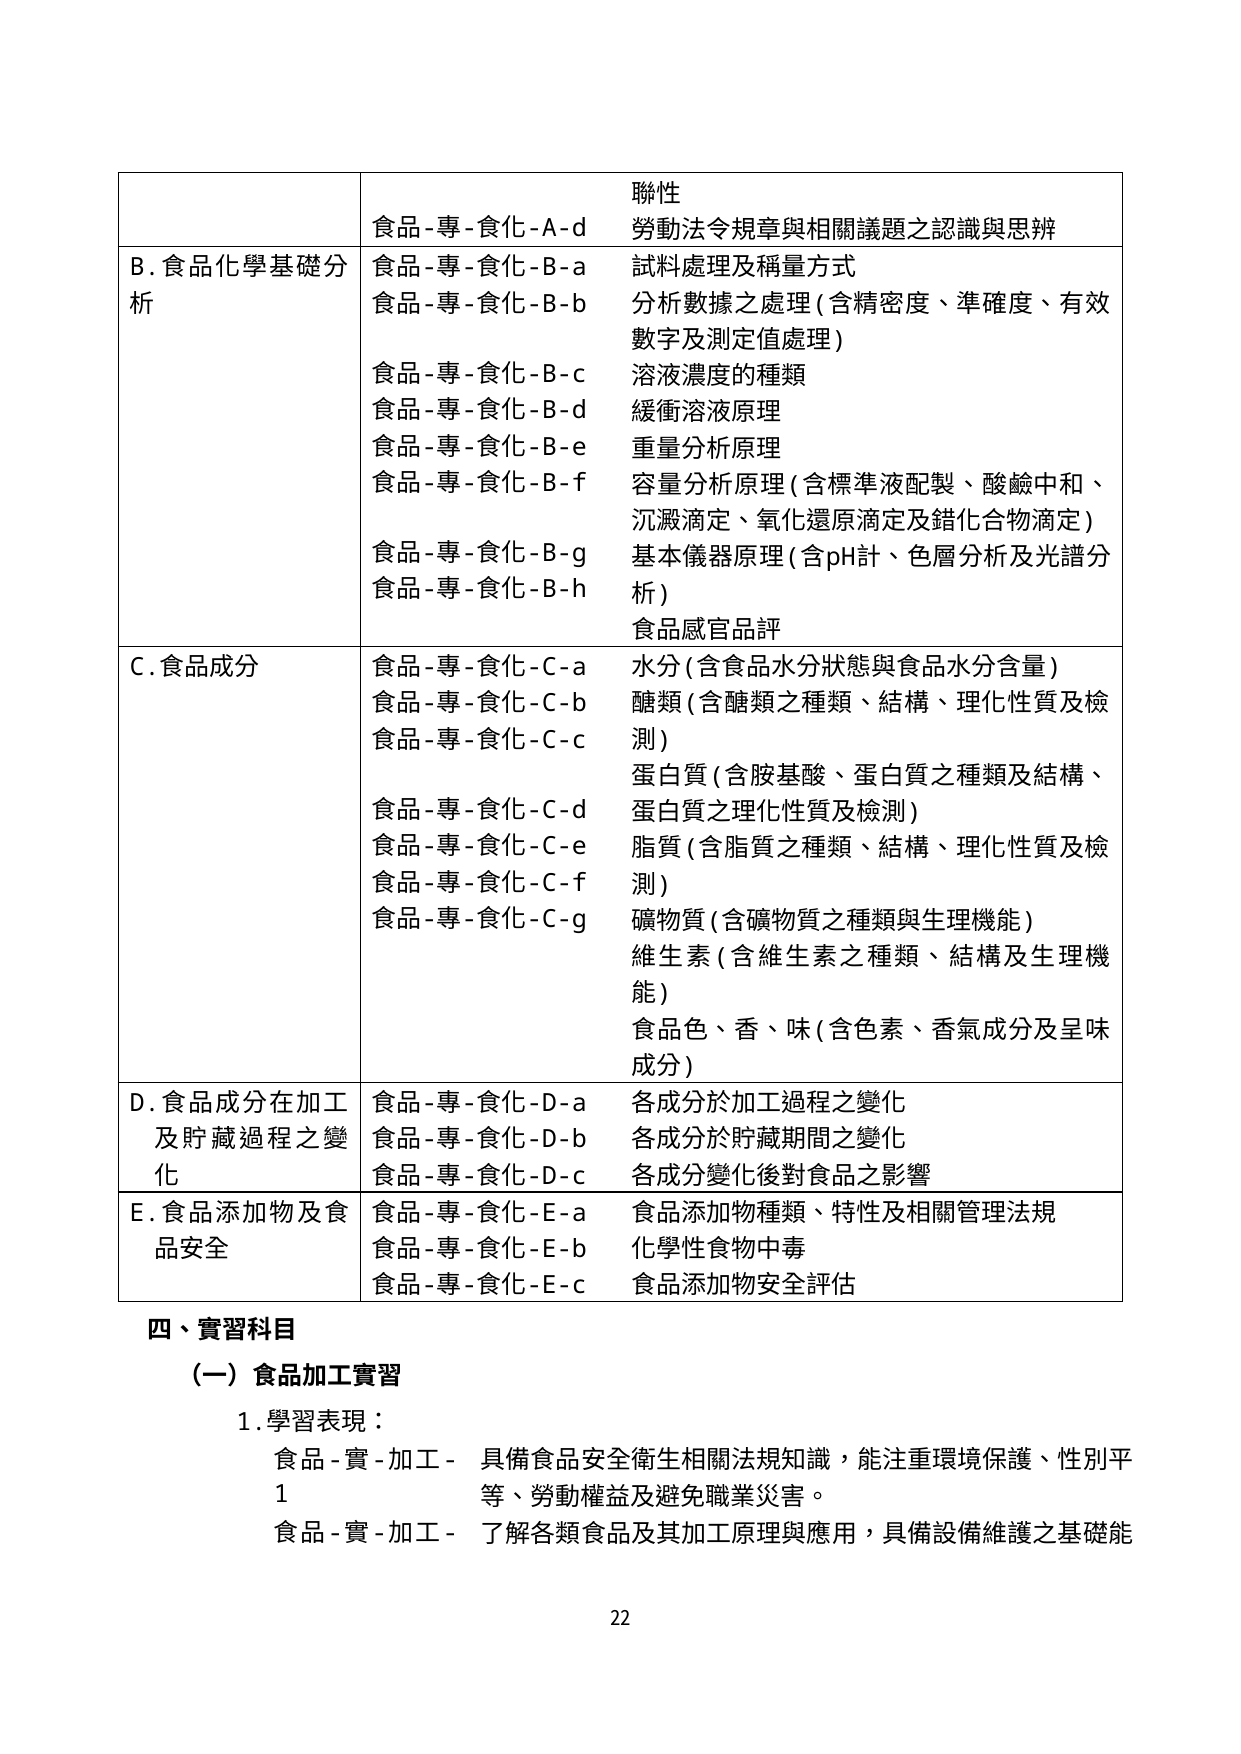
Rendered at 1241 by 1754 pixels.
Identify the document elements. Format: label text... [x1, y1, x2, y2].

table_cell 食品-實-加工- [262, 1512, 469, 1550]
table_cell 試料處理及稱量方式 分析數據之處理(含精密度、準確度、有效數字及測定值處理) 溶液濃度的種類 緩衝溶液原理 重量分析原理 容量分析原理(含標準液配製、酸鹼中和、沉澱滴定、氧化還原滴定及錯化合物滴定) 基本儀器原理(含pH計、色層分析及光譜分析) 食品感官品評 [620, 247, 1122, 646]
table_cell 水分(含食品水分狀態與食品水分含量) 醣類(含醣類之種類、結構、理化性質及檢測) 蛋白質(含胺基酸、蛋白質之種類及結構、蛋白質之理化性質及檢測) 脂質(含脂質之種類、結構、理化性質及檢測) 礦物質(含礦物質之種類與生理機能) 維生素(含維生素之種類、結構及生理機能) 食品色、香、味(含色素、香氣成分及呈味成分) [620, 647, 1122, 1082]
table_cell 食品-專-食化-B-a 食品-專-食化-B-b 食品-專-食化-B-c 食品-專-食化-B-d 食品-專-食化-B-e 食品-專-食化-B-f 食品-專-食化-B-g 食品-專-食化-B-h [361, 247, 620, 646]
table_header 具備食品安全衛生相關法規知識，能注重環境保護、性別平等、勞動權益及避免職業災害。 [469, 1440, 1144, 1512]
table_cell 食品添加物種類、特性及相關管理法規 化學性食物中毒 食品添加物安全評估 [620, 1193, 1122, 1301]
table_cell 食品-專-食化-E-a 食品-專-食化-E-b 食品-專-食化-E-c [361, 1193, 620, 1301]
table_cell C.食品成分 [119, 647, 360, 1082]
table_cell 各成分於加工過程之變化 各成分於貯藏期間之變化 各成分變化後對食品之影響 [620, 1083, 1122, 1191]
table_cell E.食品添加物及食品安全 [119, 1193, 360, 1301]
table_cell 聯性 勞動法令規章與相關議題之認識與思辨 [620, 173, 1122, 246]
table_cell 食品-專-食化-A-d [361, 173, 620, 246]
table_cell 食品-專-食化-D-a 食品-專-食化-D-b 食品-專-食化-D-c [361, 1083, 620, 1191]
table_cell D.食品成分在加工及貯藏過程之變化 [119, 1083, 360, 1191]
table_cell [119, 173, 360, 246]
table_cell B.食品化學基礎分析 [119, 247, 360, 646]
text 四、實習科目 [148, 1302, 1122, 1348]
table_cell 食品-專-食化-C-a 食品-專-食化-C-b 食品-專-食化-C-c 食品-專-食化-C-d 食品-專-食化-C-e 食品-專-食化-C-f 食品-專-食化-C-g [361, 647, 620, 1082]
table_cell 了解各類食品及其加工原理與應用，具備設備維護之基礎能 [469, 1512, 1144, 1550]
table_header 食品-實-加工-1 [262, 1440, 469, 1512]
text （一）食品加工實習 [169, 1348, 1122, 1394]
text 1.學習表現： [236, 1394, 1122, 1440]
